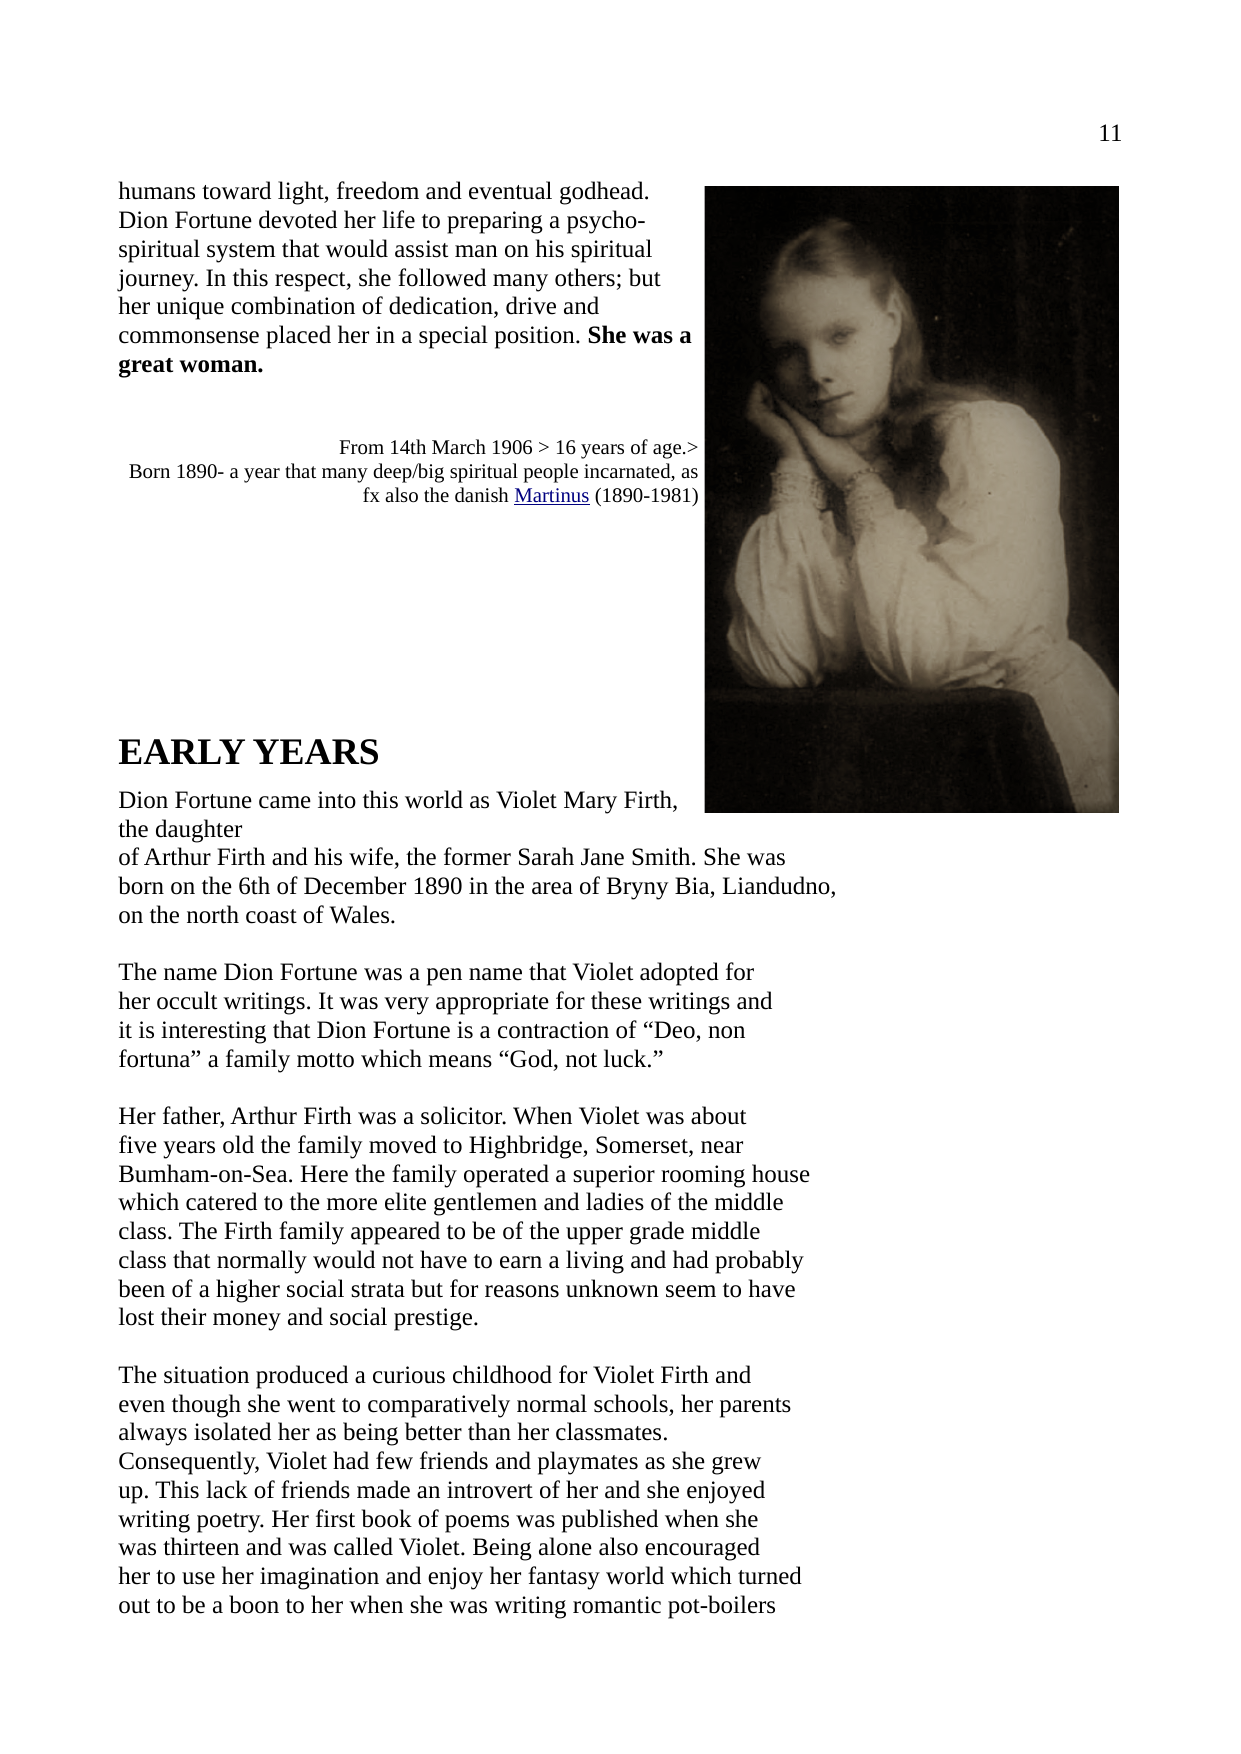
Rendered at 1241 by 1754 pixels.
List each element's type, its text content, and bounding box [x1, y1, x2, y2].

text Dion Fortune devoted her life to preparing a psycho-spiritual system that would assist man on his spiritual journey. In this respect, she followed many others; but her unique combination of dedication, drive and commonsense placed her in a special position. She was a great woman. [118, 205, 704, 378]
text class that normally would not have to earn a living and had probably [118, 1245, 1122, 1274]
text Dion Fortune came into this world as Violet Mary Firth, the daughter [118, 785, 1122, 842]
text even though she went to comparatively normal schools, her parents [118, 1389, 1122, 1417]
text her to use her imagination and enjoy her fantasy world which turned [118, 1561, 1122, 1590]
text writing poetry. Her first book of poems was published when she [118, 1504, 1122, 1532]
text Consequently, Violet had few friends and playmates as she grew [118, 1446, 1122, 1475]
text of Arthur Firth and his wife, the former Sarah Jane Smith. She was [118, 842, 1122, 871]
text which catered to the more elite gentlemen and ladies of the middle [118, 1187, 1122, 1216]
picture [704, 186, 1119, 813]
text Born 1890- a year that many deep/big spiritual people incarnated, as fx also the danish Martinus (1890-1981) [118, 459, 704, 507]
text The name Dion Fortune was a pen name that Violet adopted for [118, 957, 1122, 986]
subtitle EARLY YEARS [118, 729, 704, 772]
text Bumham-on-Sea. Here the family operated a superior rooming house [118, 1159, 1122, 1187]
text was thirteen and was called Violet. Being alone also encouraged [118, 1532, 1122, 1561]
text humans toward light, freedom and eventual godhead. [118, 176, 1122, 205]
text it is interesting that Dion Fortune is a contraction of “Deo, non [118, 1015, 1122, 1044]
text From 14th March 1906 > 16 years of age.> [118, 435, 704, 459]
text class. The Firth family appeared to be of the upper grade middle [118, 1216, 1122, 1245]
text been of a higher social strata but for reasons unknown seem to have [118, 1274, 1122, 1302]
text five years old the family moved to Highbridge, Somerset, near [118, 1130, 1122, 1159]
text Her father, Arthur Firth was a solicitor. When Violet was about [118, 1101, 1122, 1130]
text her occult writings. It was very appropriate for these writings and [118, 986, 1122, 1015]
text on the north coast of Wales. [118, 900, 1122, 929]
text fortuna” a family motto which means “God, not luck.” [118, 1044, 1122, 1072]
text up. This lack of friends made an introvert of her and she enjoyed [118, 1475, 1122, 1504]
text The situation produced a curious childhood for Violet Firth and [118, 1360, 1122, 1389]
text lost their money and social prestige. [118, 1302, 1122, 1331]
text always isolated her as being better than her classmates. [118, 1417, 1122, 1446]
text out to be a boon to her when she was writing romantic pot-boilers [118, 1590, 1122, 1619]
text born on the 6th of December 1890 in the area of Bryny Bia, Liandudno, [118, 871, 1122, 900]
